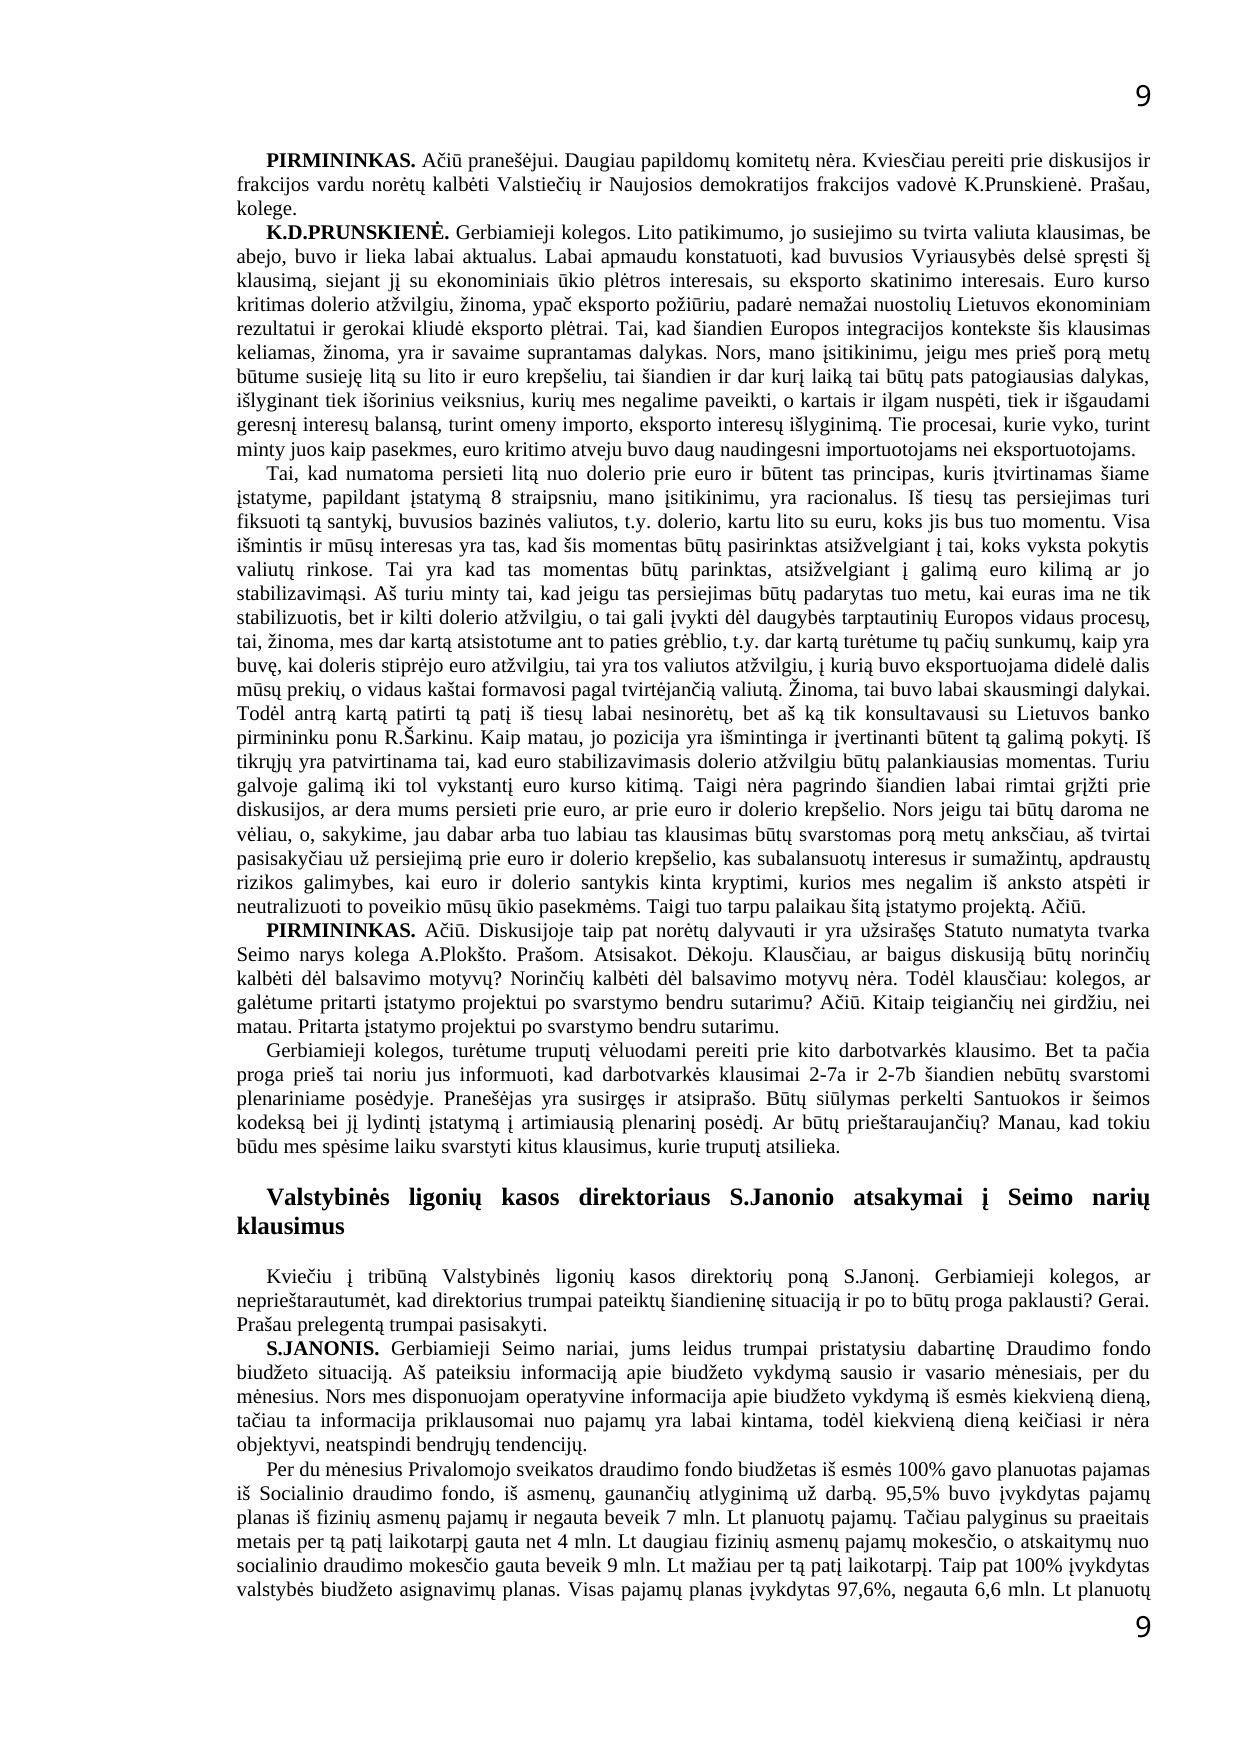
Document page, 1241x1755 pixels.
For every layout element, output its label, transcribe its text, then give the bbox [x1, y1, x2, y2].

text Tai, kad numatoma persieti litą nuo dolerio prie euro ir būtent tas principas, kuris įtvirtinamas šiame įstatyme, papildant įstatymą 8 straipsniu, mano įsitikinimu, yra racionalus. Iš tiesų tas persiejimas turi fiksuoti tą santykį, buvusios bazinės valiutos, t.y. dolerio, kartu lito su euru, koks jis bus tuo momentu. Visa išmintis ir mūsų interesas yra tas, kad šis momentas būtų pasirinktas atsižvelgiant į tai, koks vyksta pokytis valiutų rinkose. Tai yra kad tas momentas būtų parinktas, atsižvelgiant į galimą euro kilimą ar jo stabilizavimąsi. Aš turiu minty tai, kad jeigu tas persiejimas būtų padarytas tuo metu, kai euras ima ne tik stabilizuotis, bet ir kilti dolerio atžvilgiu, o tai gali įvykti dėl daugybės tarptautinių Europos vidaus procesų, tai, žinoma, mes dar kartą atsistotume ant to paties grėblio, t.y. dar kartą turėtume tų pačių sunkumų, kaip yra buvę, kai doleris stiprėjo euro atžvilgiu, tai yra tos valiutos atžvilgiu, į kurią buvo eksportuojama didelė dalis mūsų prekių, o vidaus kaštai formavosi pagal tvirtėjančią valiutą. Žinoma, tai buvo labai skausmingi dalykai. Todėl antrą kartą patirti tą patį iš tiesų labai nesinorėtų, bet aš ką tik konsultavausi su Lietuvos banko pirmininku ponu R.Šarkinu. Kaip matau, jo pozicija yra išmintinga ir įvertinanti būtent tą galimą pokytį. Iš tikrųjų yra patvirtinama tai, kad euro stabilizavimasis dolerio atžvilgiu būtų palankiausias momentas. Turiu galvoje galimą iki tol vykstantį euro kurso kitimą. Taigi nėra pagrindo šiandien labai rimtai grįžti prie diskusijos, ar dera mums persieti prie euro, ar prie euro ir dolerio krepšelio. Nors jeigu tai būtų daroma ne vėliau, o, sakykime, jau dabar arba tuo labiau tas klausimas būtų svarstomas porą metų anksčiau, aš tvirtai pasisakyčiau už persiejimą prie euro ir dolerio krepšelio, kas subalansuotų interesus ir sumažintų, apdraustų rizikos galimybes, kai euro ir dolerio santykis kinta kryptimi, kurios mes negalim iš anksto atspėti ir neutralizuoti to poveikio mūsų ūkio pasekmėms. Taigi tuo tarpu palaikau šitą įstatymo projektą. Ačiū. [236, 461, 1152, 918]
text K.D.PRUNSKIENĖ. Gerbiamieji kolegos. Lito patikimumo, jo susiejimo su tvirta valiuta klausimas, be abejo, buvo ir lieka labai aktualus. Labai apmaudu konstatuoti, kad buvusios Vyriausybės delsė spręsti šį klausimą, siejant jį su ekonominiais ūkio plėtros interesais, su eksporto skatinimo interesais. Euro kurso kritimas dolerio atžvilgiu, žinoma, ypač eksporto požiūriu, padarė nemažai nuostolių Lietuvos ekonominiam rezultatui ir gerokai kliudė eksporto plėtrai. Tai, kad šiandien Europos integracijos kontekste šis klausimas keliamas, žinoma, yra ir savaime suprantamas dalykas. Nors, mano įsitikinimu, jeigu mes prieš porą metų būtume susieję litą su lito ir euro krepšeliu, tai šiandien ir dar kurį laiką tai būtų pats patogiausias dalykas, išlyginant tiek išorinius veiksnius, kurių mes negalime paveikti, o kartais ir ilgam nuspėti, tiek ir išgaudami geresnį interesų balansą, turint omeny importo, eksporto interesų išlyginimą. Tie procesai, kurie vyko, turint minty juos kaip pasekmes, euro kritimo atveju buvo daug naudingesni importuotojams nei eksportuotojams. [236, 220, 1152, 461]
text Kviečiu į tribūną Valstybinės ligonių kasos direktorių poną S.Janonį. Gerbiamieji kolegos, ar neprieštarautumėt, kad direktorius trumpai pateiktų šiandieninę situaciją ir po to būtų proga paklausti? Gerai. Prašau prelegentą trumpai pasisakyti. [236, 1264, 1152, 1336]
text PIRMININKAS. Ačiū pranešėjui. Daugiau papildomų komitetų nėra. Kviesčiau pereiti prie diskusijos ir frakcijos vardu norėtų kalbėti Valstiečių ir Naujosios demokratijos frakcijos vadovė K.Prunskienė. Prašau, kolege. [236, 148, 1152, 220]
text Valstybinės ligonių kasos direktoriaus S.Janonio atsakymai į Seimo narių klausimus [236, 1182, 1152, 1240]
text Gerbiamieji kolegos, turėtume truputį vėluodami pereiti prie kito darbotvarkės klausimo. Bet ta pačia proga prieš tai noriu jus informuoti, kad darbotvarkės klausimai 2-7a ir 2-7b šiandien nebūtų svarstomi plenariniame posėdyje. Pranešėjas yra susirgęs ir atsiprašo. Būtų siūlymas perkelti Santuokos ir šeimos kodeksą bei jį lydintį įstatymą į artimiausią plenarinį posėdį. Ar būtų prieštaraujančių? Manau, kad tokiu būdu mes spėsime laiku svarstyti kitus klausimus, kurie truputį atsilieka. [236, 1038, 1152, 1158]
text S.JANONIS. Gerbiamieji Seimo nariai, jums leidus trumpai pristatysiu dabartinę Draudimo fondo biudžeto situaciją. Aš pateiksiu informaciją apie biudžeto vykdymą sausio ir vasario mėnesiais, per du mėnesius. Nors mes disponuojam operatyvine informacija apie biudžeto vykdymą iš esmės kiekvieną dieną, tačiau ta informacija priklausomai nuo pajamų yra labai kintama, todėl kiekvieną dieną keičiasi ir nėra objektyvi, neatspindi bendrųjų tendencijų. [236, 1336, 1152, 1456]
text Per du mėnesius Privalomojo sveikatos draudimo fondo biudžetas iš esmės 100% gavo planuotas pajamas iš Socialinio draudimo fondo, iš asmenų, gaunančių atlyginimą už darbą. 95,5% buvo įvykdytas pajamų planas iš fizinių asmenų pajamų ir negauta beveik 7 mln. Lt planuotų pajamų. Tačiau palyginus su praeitais metais per tą patį laikotarpį gauta net 4 mln. Lt daugiau fizinių asmenų pajamų mokesčio, o atskaitymų nuo socialinio draudimo mokesčio gauta beveik 9 mln. Lt mažiau per tą patį laikotarpį. Taip pat 100% įvykdytas valstybės biudžeto asignavimų planas. Visas pajamų planas įvykdytas 97,6%, negauta 6,6 mln. Lt planuotų [236, 1456, 1152, 1601]
text PIRMININKAS. Ačiū. Diskusijoje taip pat norėtų dalyvauti ir yra užsirašęs Statuto numatyta tvarka Seimo narys kolega A.Plokšto. Prašom. Atsisakot. Dėkoju. Klausčiau, ar baigus diskusiją būtų norinčių kalbėti dėl balsavimo motyvų? Norinčių kalbėti dėl balsavimo motyvų nėra. Todėl klausčiau: kolegos, ar galėtume pritarti įstatymo projektui po svarstymo bendru sutarimu? Ačiū. Kitaip teigiančių nei girdžiu, nei matau. Pritarta įstatymo projektui po svarstymo bendru sutarimu. [236, 918, 1152, 1038]
